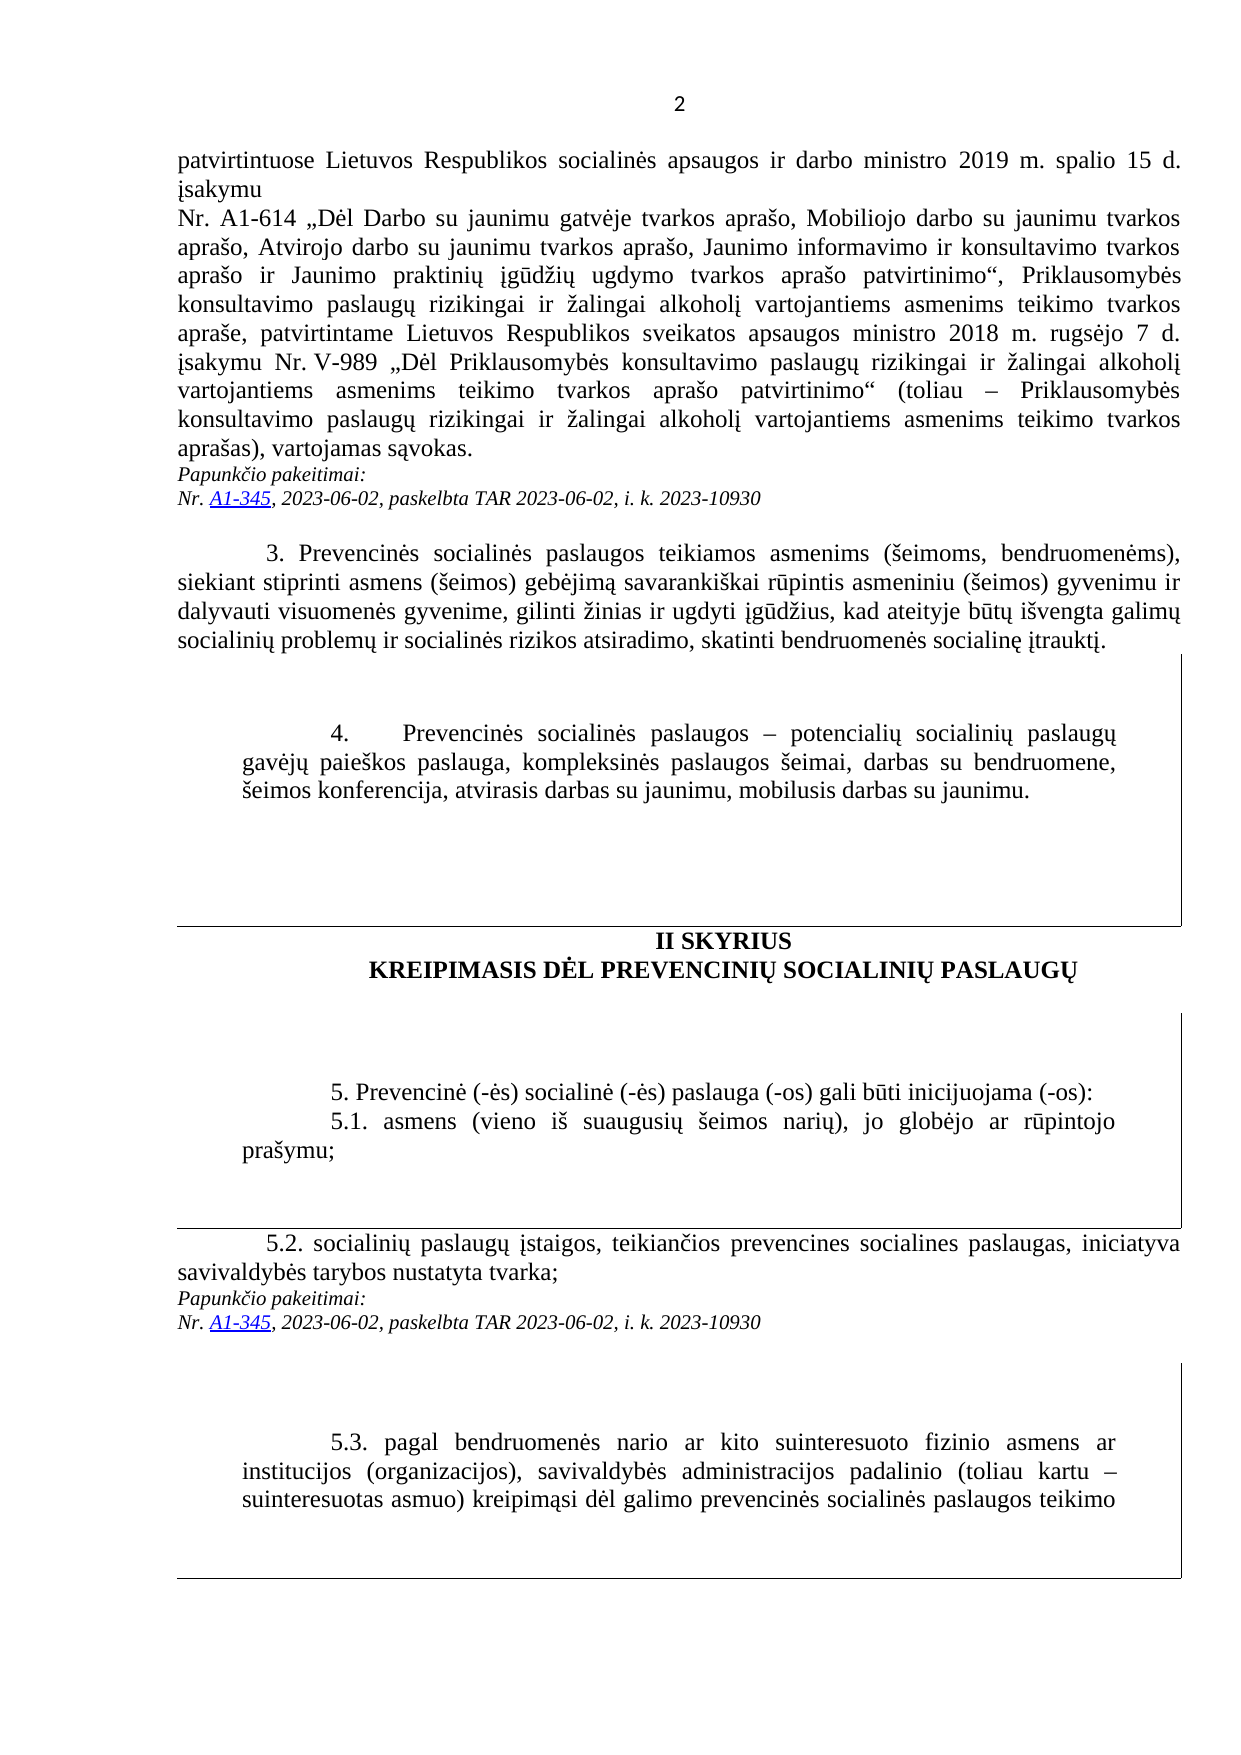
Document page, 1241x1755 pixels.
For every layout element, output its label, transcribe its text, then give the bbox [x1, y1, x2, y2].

text Nr. A1-345, 2023-06-02, paskelbta TAR 2023-06-02, i. k. 2023-10930 [177, 486, 1181, 510]
text 5.3. pagal bendruomenės nario ar kito suinteresuoto fizinio asmens ar institucijos (organizacijos), savivaldybės administracijos padalinio (toliau kartu – suinteresuotas asmuo) kreipimąsi dėl galimo prevencinės socialinės paslaugos teikimo [177, 1362, 1181, 1578]
text 5.2. socialinių paslaugų įstaigos, teikiančios prevencines socialines paslaugas, iniciatyva savivaldybės tarybos nustatyta tvarka; [177, 1228, 1181, 1286]
text II SKYRIUS [177, 926, 1181, 955]
text Nr. A1-345, 2023-06-02, paskelbta TAR 2023-06-02, i. k. 2023-10930 [177, 1310, 1181, 1334]
text Papunkčio pakeitimai: [177, 1286, 1181, 1310]
text 5.1. asmens (vieno iš suaugusių šeimos narių), jo globėjo ar rūpintojo prašymu; [177, 1106, 1181, 1228]
text 4. Prevencinės socialinės paslaugos – potencialių socialinių paslaugų gavėjų paieškos paslauga, kompleksinės paslaugos šeimai, darbas su bendruomene, šeimos konferencija, atvirasis darbas su jaunimu, mobilusis darbas su jaunimu. [177, 653, 1181, 804]
text 5. Prevencinė (-ės) socialinė (-ės) paslauga (-os) gali būti inicijuojama (-os): [177, 1013, 1181, 1106]
text KREIPIMASIS DĖL PREVENCINIŲ SOCIALINIŲ PASLAUGŲ [177, 955, 1181, 984]
text patvirtintuose Lietuvos Respublikos socialinės apsaugos ir darbo ministro 2019 m. spalio 15 d. įsakymu Nr. A1-614 „Dėl Darbo su jaunimu gatvėje tvarkos aprašo, Mobiliojo darbo su jaunimu tvarkos aprašo, Atvirojo darbo su jaunimu tvarkos aprašo, Jaunimo informavimo ir konsultavimo tvarkos aprašo ir Jaunimo praktinių įgūdžių ugdymo tvarkos aprašo patvirtinimo“, Priklausomybės konsultavimo paslaugų rizikingai ir žalingai alkoholį vartojantiems asmenims teikimo tvarkos apraše, patvirtintame Lietuvos Respublikos sveikatos apsaugos ministro 2018 m. rugsėjo 7 d. įsakymu Nr. V‑989 „Dėl Priklausomybės konsultavimo paslaugų rizikingai ir žalingai alkoholį vartojantiems asmenims teikimo tvarkos aprašo patvirtinimo“ (toliau – Priklausomybės konsultavimo paslaugų rizikingai ir žalingai alkoholį vartojantiems asmenims teikimo tvarkos aprašas), vartojamas sąvokas. [177, 145, 1181, 462]
text 3. Prevencinės socialinės paslaugos teikiamos asmenims (šeimoms, bendruomenėms), siekiant stiprinti asmens (šeimos) gebėjimą savarankiškai rūpintis asmeniniu (šeimos) gyvenimu ir dalyvauti visuomenės gyvenime, gilinti žinias ir ugdyti įgūdžius, kad ateityje būtų išvengta galimų socialinių problemų ir socialinės rizikos atsiradimo, skatinti bendruomenės socialinę įtrauktį. [177, 538, 1181, 653]
text Papunkčio pakeitimai: [177, 462, 1181, 486]
